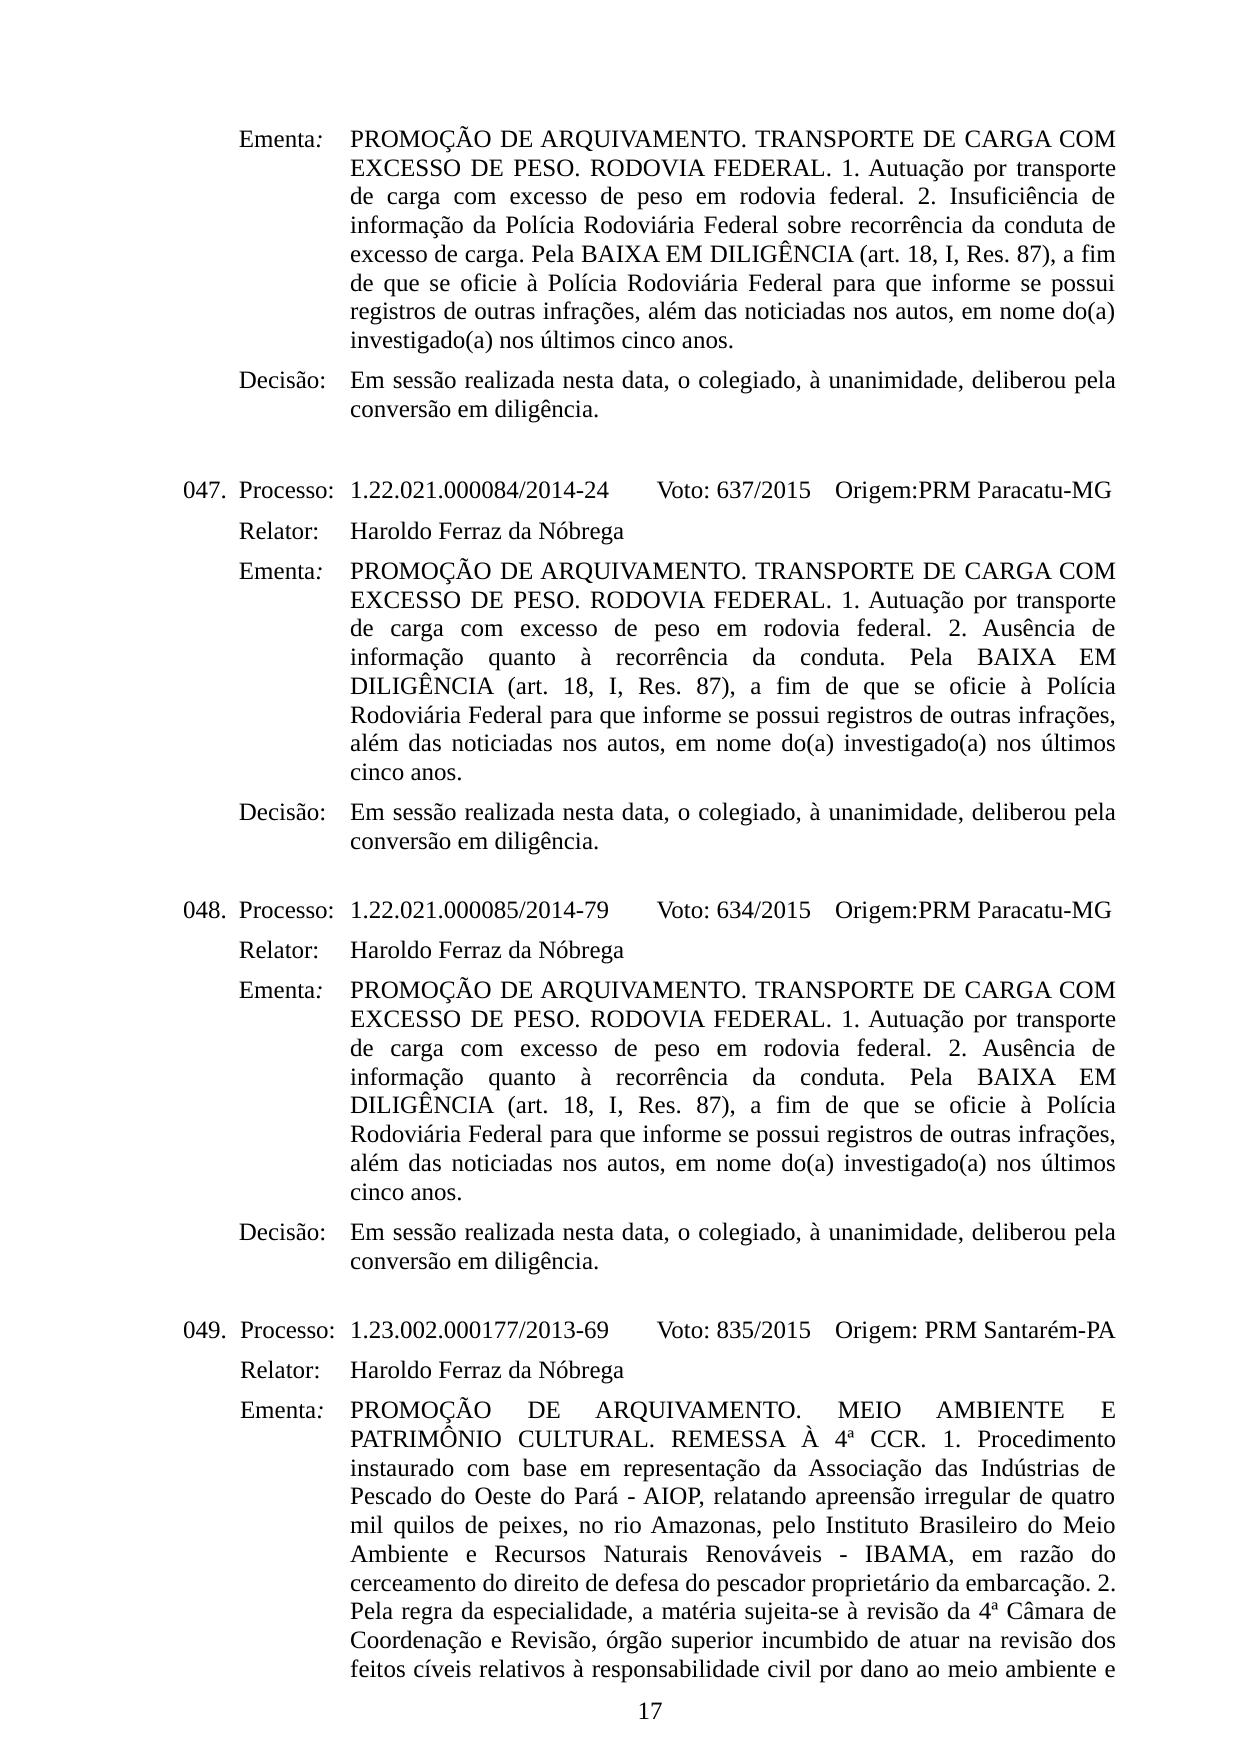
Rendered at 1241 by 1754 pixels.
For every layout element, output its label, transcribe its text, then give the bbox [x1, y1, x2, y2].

table_header Processo: [234, 1309, 344, 1349]
table_header 1.22.021.000085/2014-79 [344, 889, 651, 929]
table_header 049. [177, 1309, 234, 1349]
table_cell PROMOÇÃO DE ARQUIVAMENTO. MEIO AMBIENTE E PATRIMÔNIO CULTURAL. REMESSA À 4ª CCR. 1. Procedimento instaurado com base em representação da Associação das Indústrias de Pescado do Oeste do Pará - AIOP, relatando apreensão irregular de quatro mil quilos de peixes, no rio Amazonas, pelo Instituto Brasileiro do Meio Ambiente e Recursos Naturais Renováveis - IBAMA, em razão do cerceamento do direito de defesa do pescador proprietário da embarcação. 2. Pela regra da especialidade, a matéria sujeita-se à revisão da 4ª Câmara de Coordenação e Revisão, órgão superior incumbido de atuar na revisão dos feitos cíveis relativos à responsabilidade civil por dano ao meio ambiente e [344, 1389, 1122, 1688]
table_cell Haroldo Ferraz da Nóbrega [344, 930, 1122, 970]
table_header 1.23.002.000177/2013-69 [344, 1309, 651, 1349]
table_cell [177, 550, 233, 792]
table_cell [177, 118, 233, 359]
table_header Processo: [233, 889, 344, 929]
table_cell Ementa: [233, 118, 344, 359]
table_cell Ementa: [233, 550, 344, 792]
table_cell [177, 1211, 233, 1280]
table_cell Ementa: [233, 970, 344, 1211]
table_header 048. [177, 889, 233, 929]
table_cell Em sessão realizada nesta data, o colegiado, à unanimidade, deliberou pela conversão em diligência. [344, 792, 1122, 861]
table_cell Haroldo Ferraz da Nóbrega [344, 510, 1122, 550]
table_cell PROMOÇÃO DE ARQUIVAMENTO. TRANSPORTE DE CARGA COM EXCESSO DE PESO. RODOVIA FEDERAL. 1. Autuação por transporte de carga com excesso de peso em rodovia federal. 2. Insuficiência de informação da Polícia Rodoviária Federal sobre recorrência da conduta de excesso de carga. Pela BAIXA EM DILIGÊNCIA (art. 18, I, Res. 87), a fim de que se oficie à Polícia Rodoviária Federal para que informe se possui registros de outras infrações, além das noticiadas nos autos, em nome do(a) investigado(a) nos últimos cinco anos. [344, 118, 1122, 359]
table_cell [177, 510, 233, 550]
table_cell Haroldo Ferraz da Nóbrega [344, 1349, 1122, 1389]
table_cell Em sessão realizada nesta data, o colegiado, à unanimidade, deliberou pela conversão em diligência. [344, 360, 1122, 428]
table_cell PROMOÇÃO DE ARQUIVAMENTO. TRANSPORTE DE CARGA COM EXCESSO DE PESO. RODOVIA FEDERAL. 1. Autuação por transporte de carga com excesso de peso em rodovia federal. 2. Ausência de informação quanto à recorrência da conduta. Pela BAIXA EM DILIGÊNCIA (art. 18, I, Res. 87), a fim de que se oficie à Polícia Rodoviária Federal para que informe se possui registros de outras infrações, além das noticiadas nos autos, em nome do(a) investigado(a) nos últimos cinco anos. [344, 550, 1122, 792]
table_cell Decisão: [233, 1211, 344, 1280]
table_header 1.22.021.000084/2014-24 [344, 470, 651, 510]
table_header 047. [177, 470, 233, 510]
table_header Voto: 634/2015 [651, 889, 829, 929]
table_header Voto: 637/2015 [651, 470, 829, 510]
table_cell [177, 930, 233, 970]
table_cell [177, 1389, 234, 1688]
table_cell PROMOÇÃO DE ARQUIVAMENTO. TRANSPORTE DE CARGA COM EXCESSO DE PESO. RODOVIA FEDERAL. 1. Autuação por transporte de carga com excesso de peso em rodovia federal. 2. Ausência de informação quanto à recorrência da conduta. Pela BAIXA EM DILIGÊNCIA (art. 18, I, Res. 87), a fim de que se oficie à Polícia Rodoviária Federal para que informe se possui registros de outras infrações, além das noticiadas nos autos, em nome do(a) investigado(a) nos últimos cinco anos. [344, 970, 1122, 1211]
table_cell [177, 792, 233, 861]
table_cell Decisão: [233, 792, 344, 861]
table_cell Em sessão realizada nesta data, o colegiado, à unanimidade, deliberou pela conversão em diligência. [344, 1211, 1122, 1280]
table_header Processo: [233, 470, 344, 510]
table_header Origem: PRM Santarém-PA [829, 1309, 1122, 1349]
table_header Origem:PRM Paracatu-MG [829, 889, 1122, 929]
table_cell [177, 970, 233, 1211]
table_cell Ementa: [234, 1389, 344, 1688]
table_cell [177, 360, 233, 428]
table_cell Decisão: [233, 360, 344, 428]
table_cell Relator: [233, 510, 344, 550]
table_header Origem:PRM Paracatu-MG [829, 470, 1122, 510]
table_cell Relator: [233, 930, 344, 970]
table_cell [177, 1349, 234, 1389]
table_header Voto: 835/2015 [651, 1309, 829, 1349]
table_cell Relator: [234, 1349, 344, 1389]
